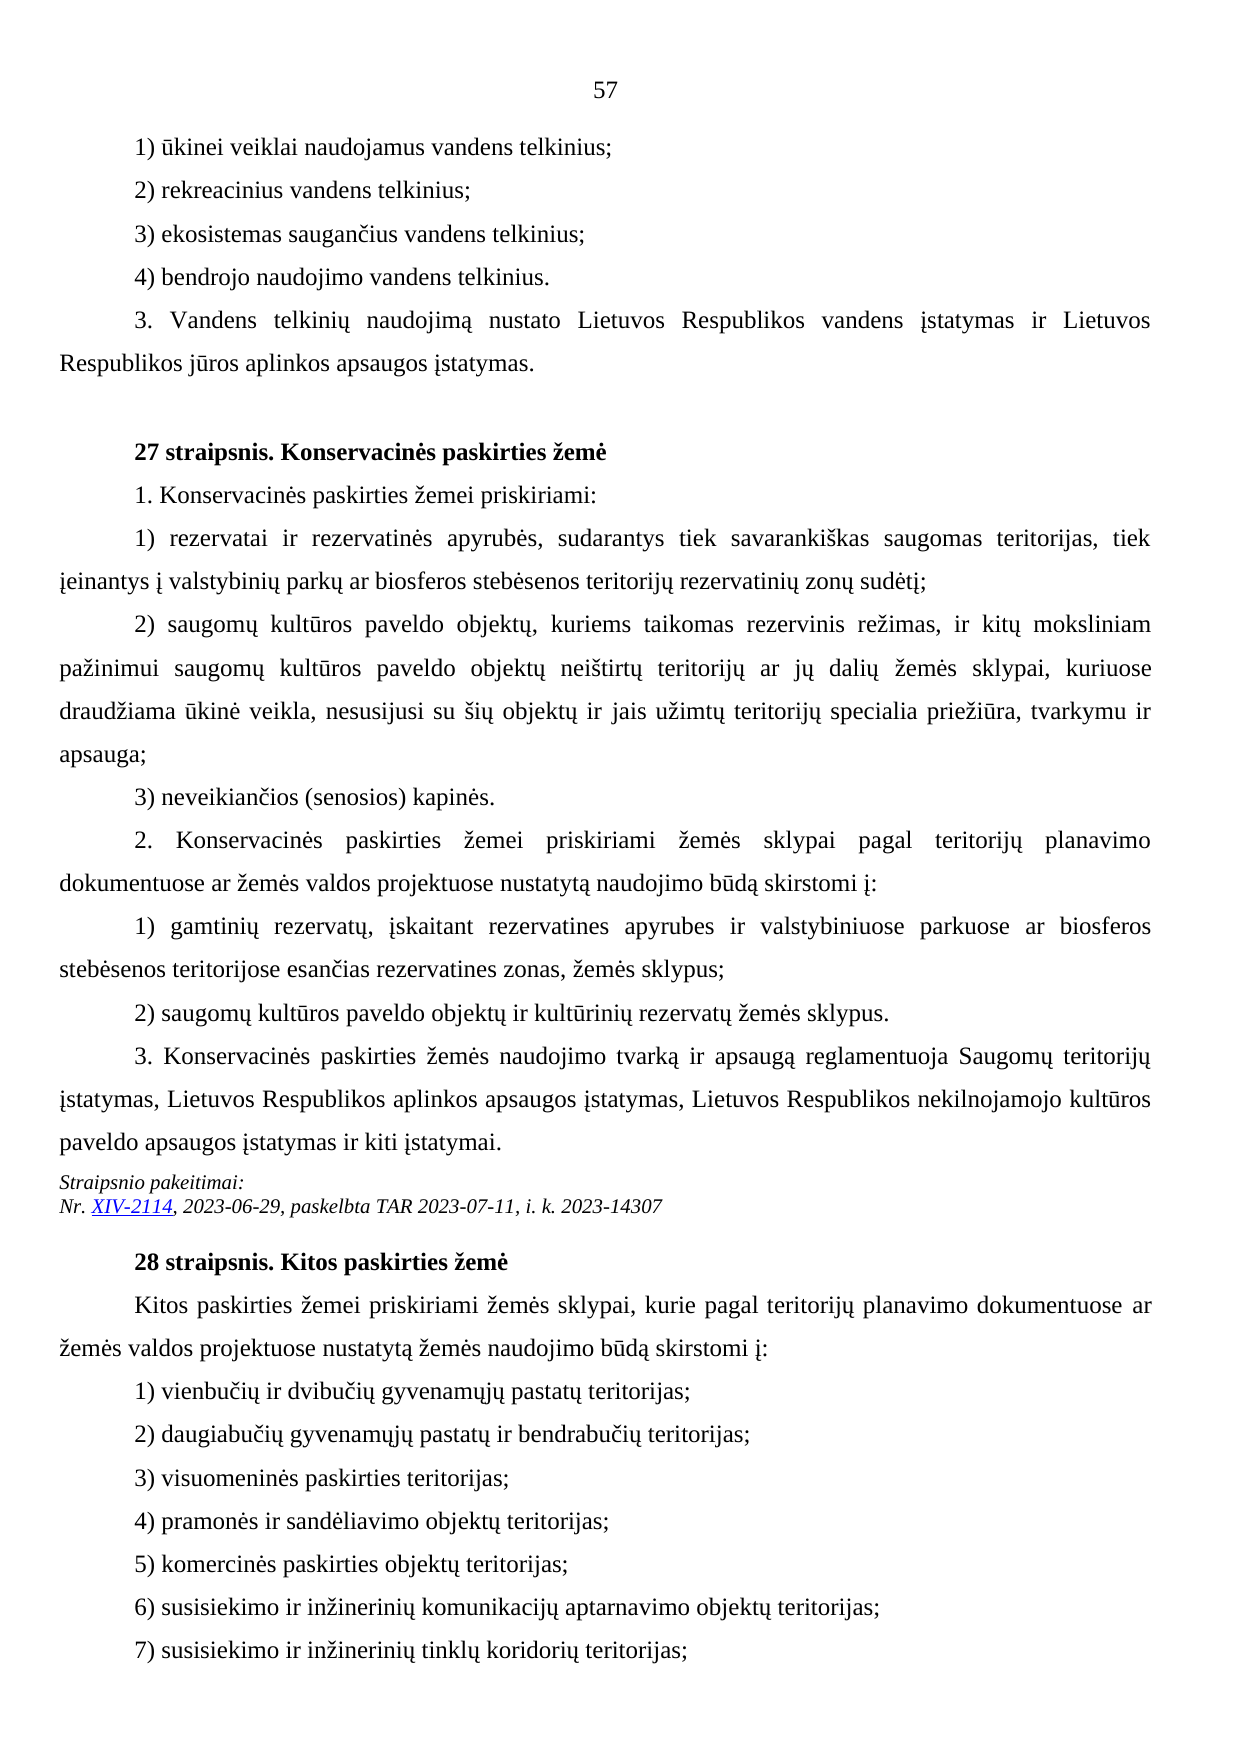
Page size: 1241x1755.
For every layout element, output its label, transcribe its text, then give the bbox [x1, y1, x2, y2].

text 7) susisiekimo ir inžinerinių tinklų koridorių teritorijas; [59, 1635, 1152, 1664]
text 1) gamtinių rezervatų, įskaitant rezervatines apyrubes ir valstybiniuose parkuose ar biosferos stebėsenos teritorijose esančias rezervatines zonas, žemės sklypus; [59, 911, 1152, 983]
text 2) saugomų kultūros paveldo objektų ir kultūrinių rezervatų žemės sklypus. [59, 998, 1152, 1026]
text 3. Vandens telkinių naudojimą nustato Lietuvos Respublikos vandens įstatymas ir Lietuvos Respublikos jūros aplinkos apsaugos įstatymas. [59, 305, 1152, 377]
text 2) saugomų kultūros paveldo objektų, kuriems taikomas rezervinis režimas, ir kitų moksliniam pažinimui saugomų kultūros paveldo objektų neištirtų teritorijų ar jų dalių žemės sklypai, kuriuose draudžiama ūkinė veikla, nesusijusi su šių objektų ir jais užimtų teritorijų specialia priežiūra, tvarkymu ir apsauga; [59, 609, 1152, 768]
text 3) visuomeninės paskirties teritorijas; [59, 1463, 1152, 1491]
text 2. Konservacinės paskirties žemei priskiriami žemės sklypai pagal teritorijų planavimo dokumentuose ar žemės valdos projektuose nustatytą naudojimo būdą skirstomi į: [59, 825, 1152, 897]
text Straipsnio pakeitimai: [59, 1170, 1152, 1194]
text 3. Konservacinės paskirties žemės naudojimo tvarką ir apsaugą reglamentuoja Saugomų teritorijų įstatymas, Lietuvos Respublikos aplinkos apsaugos įstatymas, Lietuvos Respublikos nekilnojamojo kultūros paveldo apsaugos įstatymas ir kiti įstatymai. [59, 1041, 1152, 1156]
text 4) pramonės ir sandėliavimo objektų teritorijas; [59, 1506, 1152, 1534]
text 2) rekreacinius vandens telkinius; [59, 176, 1152, 204]
text Kitos paskirties žemei priskiriami žemės sklypai, kurie pagal teritorijų planavimo dokumentuose ar žemės valdos projektuose nustatytą žemės naudojimo būdą skirstomi į: [59, 1290, 1152, 1362]
text 27 straipsnis. Konservacinės paskirties žemė [59, 437, 1152, 466]
text Nr. XIV-2114, 2023-06-29, paskelbta TAR 2023-07-11, i. k. 2023-14307 [59, 1194, 1152, 1218]
text 2) daugiabučių gyvenamųjų pastatų ir bendrabučių teritorijas; [59, 1419, 1152, 1448]
text 3) ekosistemas saugančius vandens telkinius; [59, 219, 1152, 247]
text 1) ūkinei veiklai naudojamus vandens telkinius; [59, 132, 1152, 161]
text 1) vienbučių ir dvibučių gyvenamųjų pastatų teritorijas; [59, 1376, 1152, 1405]
text 6) susisiekimo ir inžinerinių komunikacijų aptarnavimo objektų teritorijas; [59, 1592, 1152, 1621]
text 1) rezervatai ir rezervatinės apyrubės, sudarantys tiek savarankiškas saugomas teritorijas, tiek įeinantys į valstybinių parkų ar biosferos stebėsenos teritorijų rezervatinių zonų sudėtį; [59, 523, 1152, 595]
text 3) neveikiančios (senosios) kapinės. [59, 782, 1152, 811]
text 1. Konservacinės paskirties žemei priskiriami: [59, 480, 1152, 509]
text 5) komercinės paskirties objektų teritorijas; [59, 1549, 1152, 1578]
text 28 straipsnis. Kitos paskirties žemė [59, 1247, 1152, 1276]
text 4) bendrojo naudojimo vandens telkinius. [59, 262, 1152, 291]
